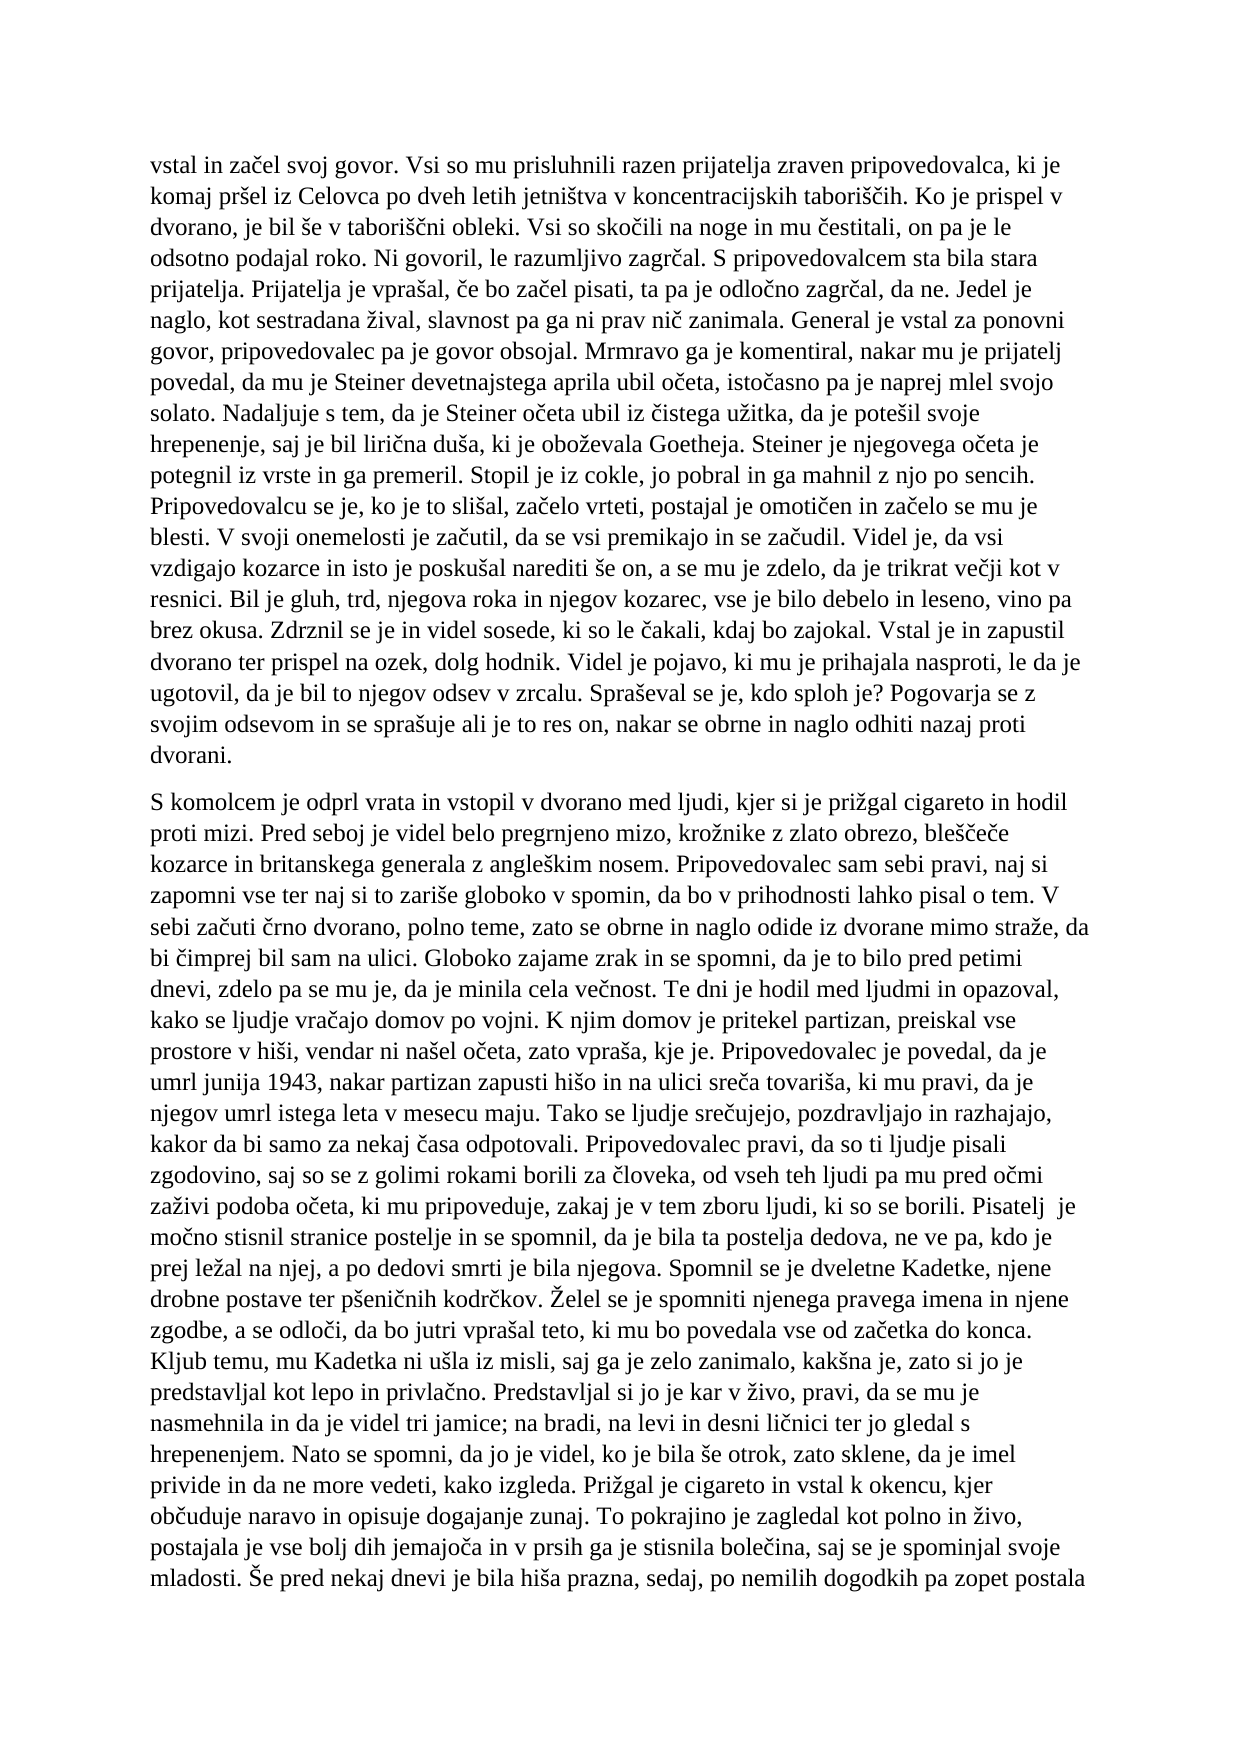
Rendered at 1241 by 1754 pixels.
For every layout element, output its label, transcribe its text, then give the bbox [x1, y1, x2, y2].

text vstal in začel svoj govor. Vsi so mu prisluhnili razen prijatelja zraven pripovedovalca, ki je komaj pršel iz Celovca po dveh letih jetništva v koncentracijskih taboriščih. Ko je prispel v dvorano, je bil še v taboriščni obleki. Vsi so skočili na noge in mu čestitali, on pa je le odsotno podajal roko. Ni govoril, le razumljivo zagrčal. S pripovedovalcem sta bila stara prijatelja. Prijatelja je vprašal, če bo začel pisati, ta pa je odločno zagrčal, da ne. Jedel je naglo, kot sestradana žival, slavnost pa ga ni prav nič zanimala. General je vstal za ponovni govor, pripovedovalec pa je govor obsojal. Mrmravo ga je komentiral, nakar mu je prijatelj povedal, da mu je Steiner devetnajstega aprila ubil očeta, istočasno pa je naprej mlel svojo solato. Nadaljuje s tem, da je Steiner očeta ubil iz čistega užitka, da je potešil svoje hrepenenje, saj je bil lirična duša, ki je oboževala Goetheja. Steiner je njegovega očeta je potegnil iz vrste in ga premeril. Stopil je iz cokle, jo pobral in ga mahnil z njo po sencih. Pripovedovalcu se je, ko je to slišal, začelo vrteti, postajal je omotičen in začelo se mu je blesti. V svoji onemelosti je začutil, da se vsi premikajo in se začudil. Videl je, da vsi vzdigajo kozarce in isto je poskušal narediti še on, a se mu je zdelo, da je trikrat večji kot v resnici. Bil je gluh, trd, njegova roka in njegov kozarec, vse je bilo debelo in leseno, vino pa brez okusa. Zdrznil se je in videl sosede, ki so le čakali, kdaj bo zajokal. Vstal je in zapustil dvorano ter prispel na ozek, dolg hodnik. Videl je pojavo, ki mu je prihajala nasproti, le da je ugotovil, da je bil to njegov odsev v zrcalu. Spraševal se je, kdo sploh je? Pogovarja se z svojim odsevom in se sprašuje ali je to res on, nakar se obrne in naglo odhiti nazaj proti dvorani. [150, 150, 1090, 768]
text S komolcem je odprl vrata in vstopil v dvorano med ljudi, kjer si je prižgal cigareto in hodil proti mizi. Pred seboj je videl belo pregrnjeno mizo, krožnike z zlato obrezo, bleščeče kozarce in britanskega generala z angleškim nosem. Pripovedovalec sam sebi pravi, naj si zapomni vse ter naj si to zariše globoko v spomin, da bo v prihodnosti lahko pisal o tem. V sebi začuti črno dvorano, polno teme, zato se obrne in naglo odide iz dvorane mimo straže, da bi čimprej bil sam na ulici. Globoko zajame zrak in se spomni, da je to bilo pred petimi dnevi, zdelo pa se mu je, da je minila cela večnost. Te dni je hodil med ljudmi in opazoval, kako se ljudje vračajo domov po vojni. K njim domov je pritekel partizan, preiskal vse prostore v hiši, vendar ni našel očeta, zato vpraša, kje je. Pripovedovalec je povedal, da je umrl junija 1943, nakar partizan zapusti hišo in na ulici sreča tovariša, ki mu pravi, da je njegov umrl istega leta v mesecu maju. Tako se ljudje srečujejo, pozdravljajo in razhajajo, kakor da bi samo za nekaj časa odpotovali. Pripovedovalec pravi, da so ti ljudje pisali zgodovino, saj so se z golimi rokami borili za človeka, od vseh teh ljudi pa mu pred očmi zaživi podoba očeta, ki mu pripoveduje, zakaj je v tem zboru ljudi, ki so se borili. Pisatelj je močno stisnil stranice postelje in se spomnil, da je bila ta postelja dedova, ne ve pa, kdo je prej ležal na njej, a po dedovi smrti je bila njegova. Spomnil se je dveletne Kadetke, njene drobne postave ter pšeničnih kodrčkov. Želel se je spomniti njenega pravega imena in njene zgodbe, a se odloči, da bo jutri vprašal teto, ki mu bo povedala vse od začetka do konca. Kljub temu, mu Kadetka ni ušla iz misli, saj ga je zelo zanimalo, kakšna je, zato si jo je predstavljal kot lepo in privlačno. Predstavljal si jo je kar v živo, pravi, da se mu je nasmehnila in da je videl tri jamice; na bradi, na levi in desni ličnici ter jo gledal s hrepenenjem. Nato se spomni, da jo je videl, ko je bila še otrok, zato sklene, da je imel privide in da ne more vedeti, kako izgleda. Prižgal je cigareto in vstal k okencu, kjer občuduje naravo in opisuje dogajanje zunaj. To pokrajino je zagledal kot polno in živo, postajala je vse bolj dih jemajoča in v prsih ga je stisnila bolečina, saj se je spominjal svoje mladosti. Še pred nekaj dnevi je bila hiša prazna, sedaj, po nemilih dogodkih pa zopet postala [150, 787, 1090, 1592]
